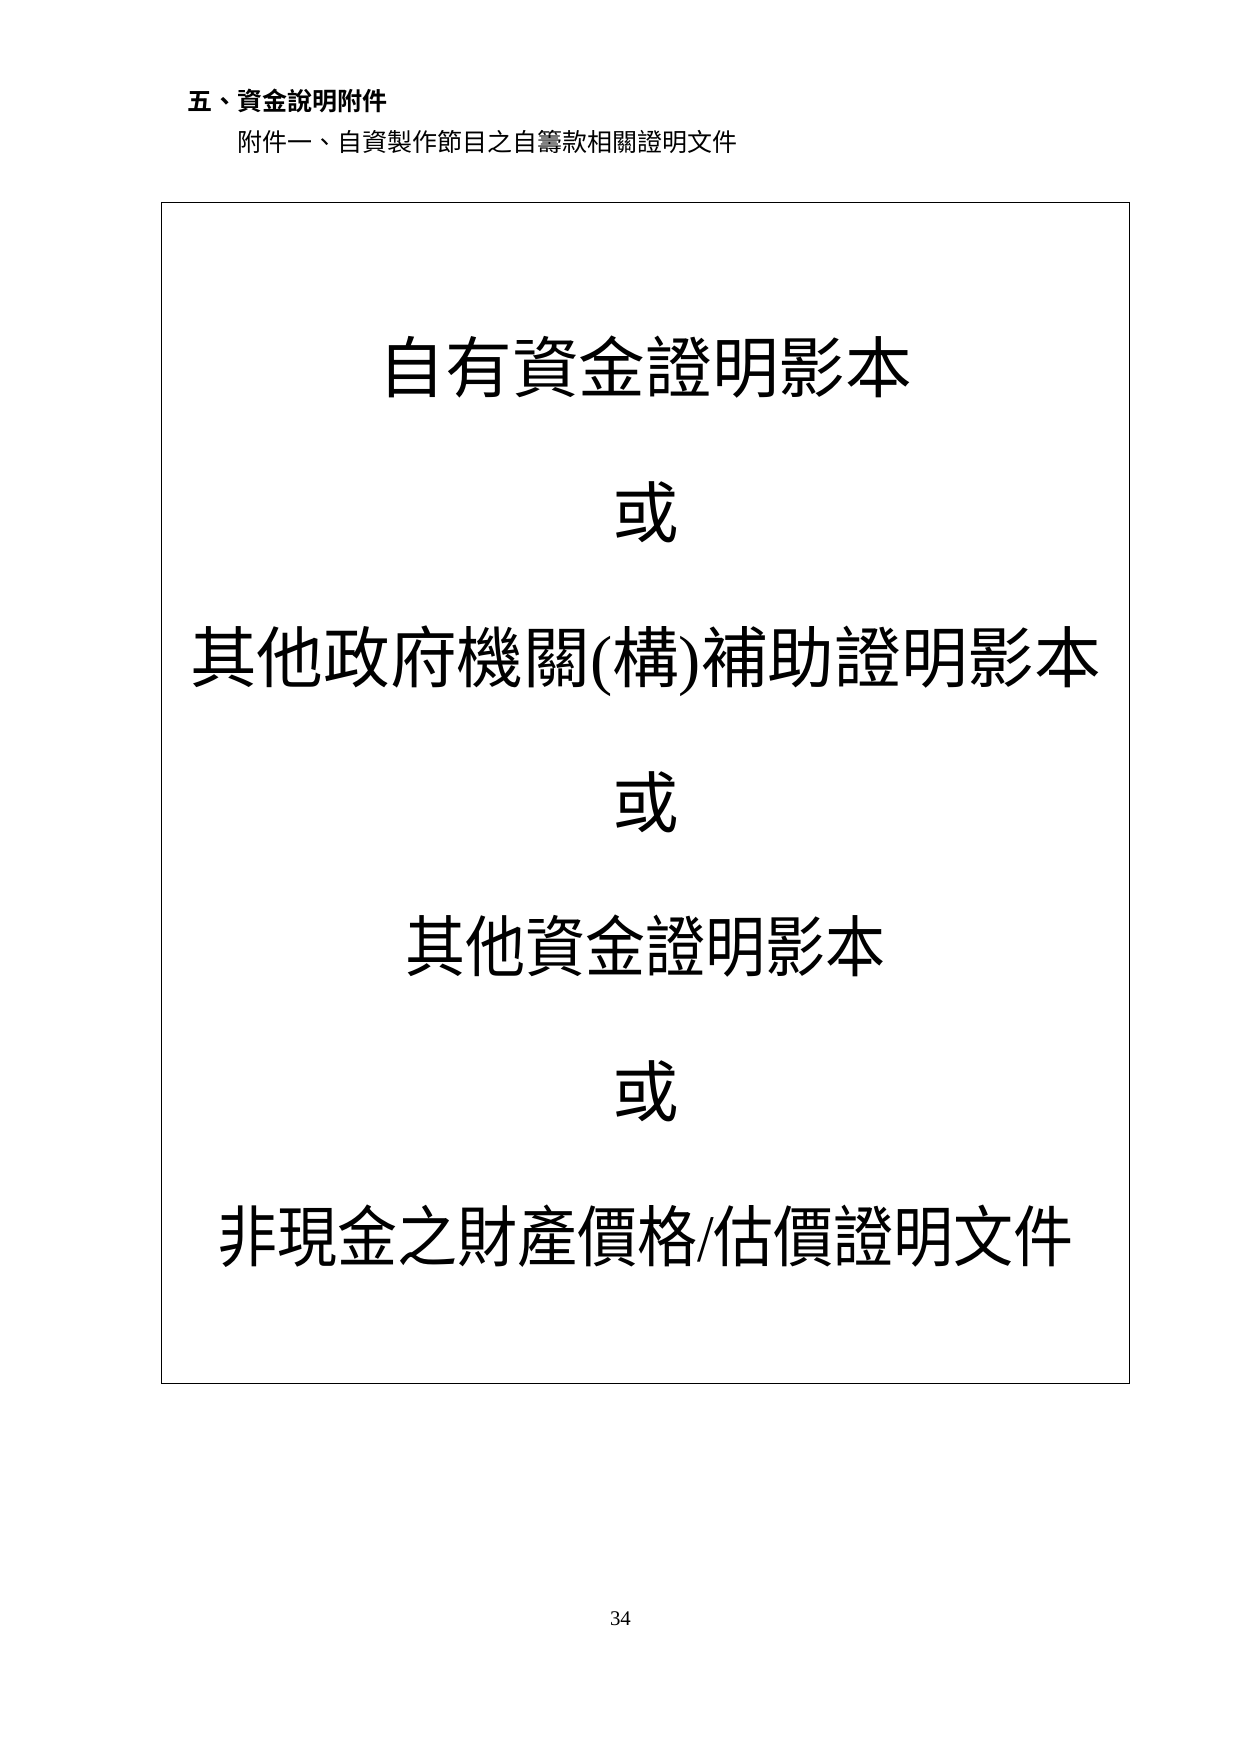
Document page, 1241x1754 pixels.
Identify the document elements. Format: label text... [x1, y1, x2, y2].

table_header 自有資金證明影本 或 其他政府機關(構)補助證明影本 或 其他資金證明影本 或 非現金之財產價格/估價證明文件 [162, 203, 1129, 1383]
text 附件一、自資製作節目之自籌款相關證明文件 [237, 118, 1078, 160]
text 五、資金說明附件 [187, 77, 1078, 118]
